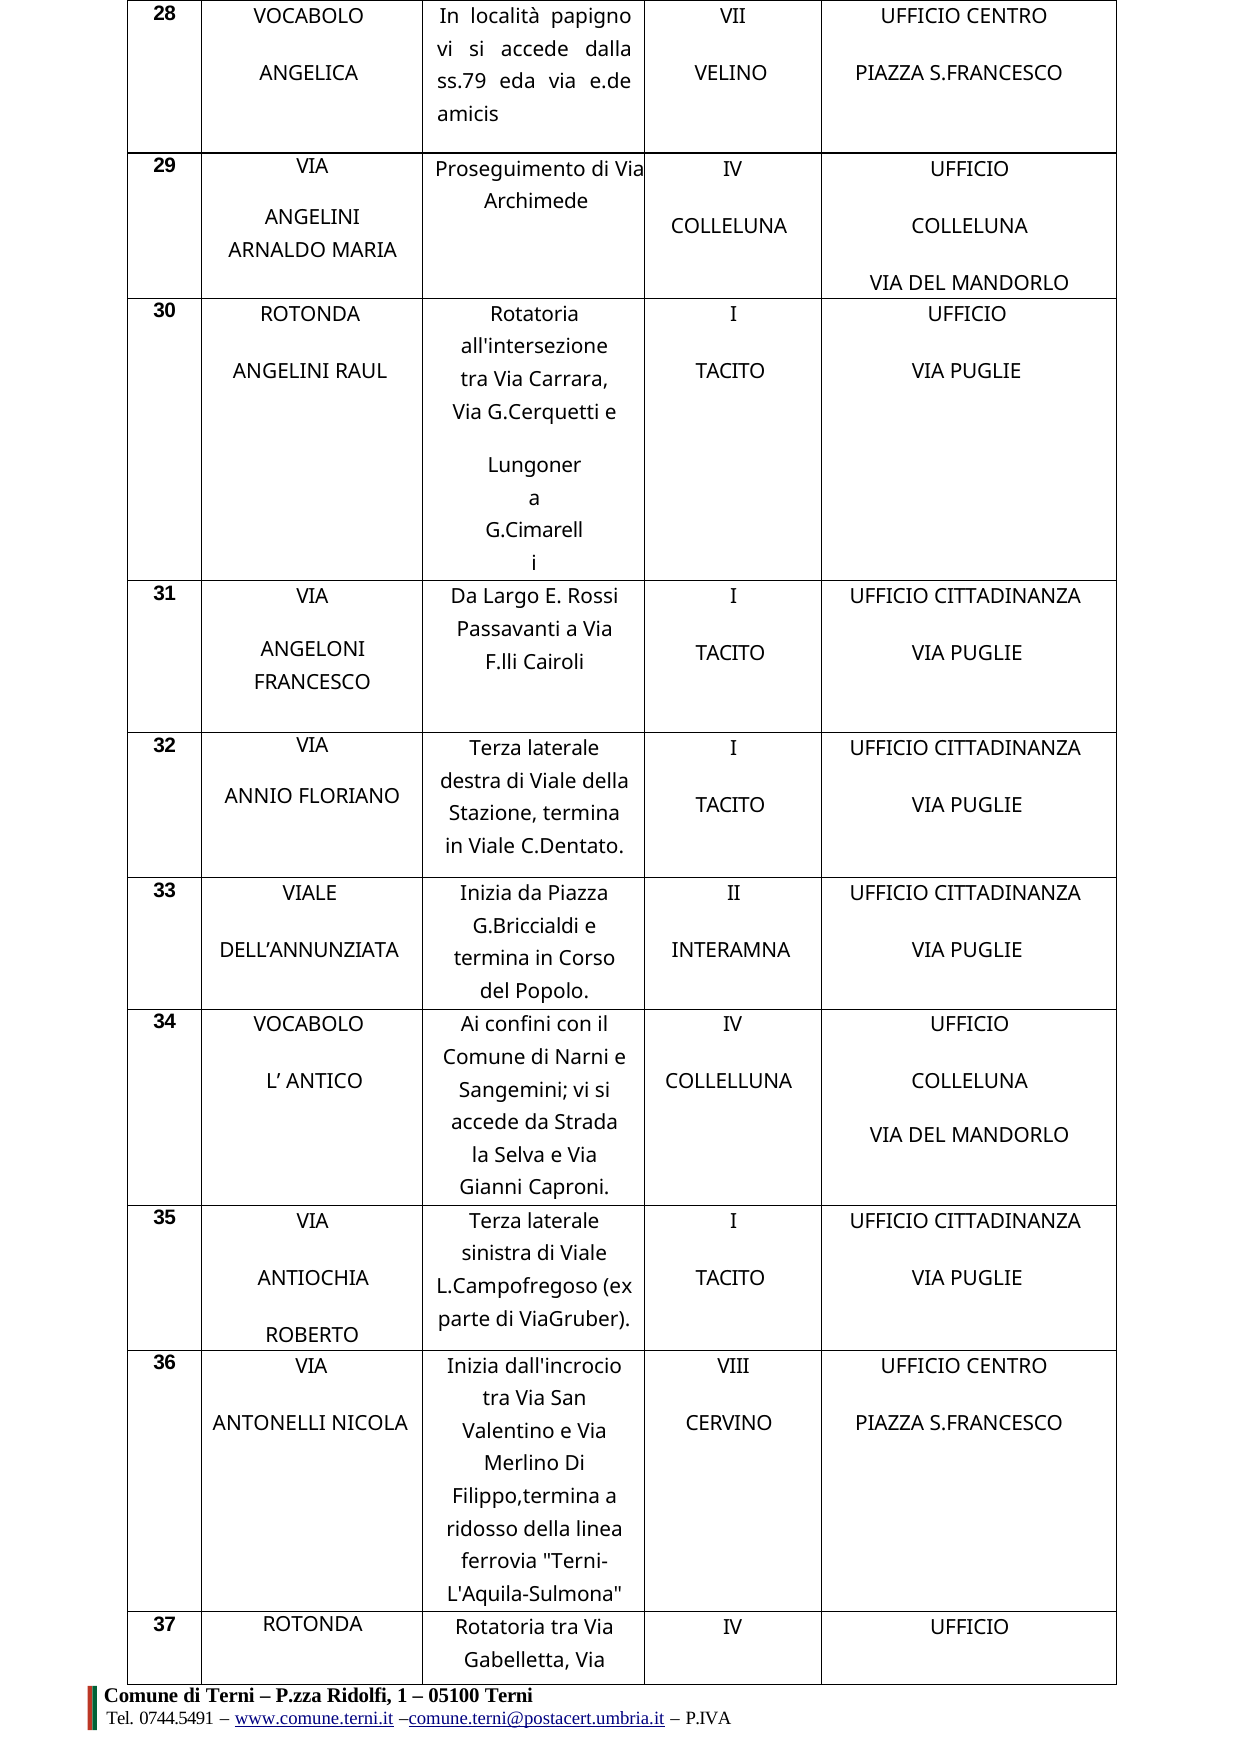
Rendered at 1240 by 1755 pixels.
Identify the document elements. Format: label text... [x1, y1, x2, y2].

table_cell VOCABOLO ANGELICA [202, 1, 422, 152]
table_cell VIA ANGELONI FRANCESCO [202, 581, 422, 732]
table_cell VIALE DELL’ANNUNZIATA [202, 878, 422, 1008]
table_header UFFICIO COLLELUNA VIA DEL MANDORLO [822, 154, 1116, 298]
table_cell 31 [128, 581, 201, 732]
table_header IV COLLELUNA [645, 154, 821, 298]
table_cell UFFICIO CITTADINANZA VIA PUGLIE [822, 878, 1116, 1008]
table_cell ROTONDA ANGELINI RAUL [202, 299, 422, 580]
table_cell I TACITO [645, 581, 821, 732]
table_cell UFFICIO VIA PUGLIE [822, 299, 1116, 580]
table_cell II INTERAMNA [645, 878, 821, 1008]
table_cell VIA ANTIOCHIA ROBERTO [202, 1206, 422, 1350]
table_cell IV COLLELLUNA [645, 1010, 821, 1205]
table_cell IV [645, 1612, 821, 1684]
table_cell UFFICIO COLLELUNA VIA DEL MANDORLO [822, 1010, 1116, 1205]
table_cell UFFICIO CITTADINANZA VIA PUGLIE [822, 733, 1116, 877]
table_cell 28 [128, 1, 201, 152]
table_cell Da Largo E. Rossi Passavanti a Via F.lli Cairoli [423, 581, 644, 732]
table_cell Terza laterale sinistra di Viale L.Campofregoso (ex parte di ViaGruber). [423, 1206, 644, 1350]
table_cell VIII CERVINO [645, 1351, 821, 1611]
table_cell 34 [128, 1010, 201, 1205]
table_cell 32 [128, 733, 201, 877]
table_cell ROTONDA [202, 1612, 422, 1683]
table_header Proseguimento di Via Archimede [423, 154, 644, 298]
table_cell UFFICIO [822, 1612, 1116, 1684]
table_cell VIA ANTONELLI NICOLA [202, 1351, 422, 1611]
table_cell In località papigno vi si accede dalla ss.79 eda via e.de amicis [423, 1, 644, 152]
table_header 29 [128, 154, 201, 298]
table_cell Rotatoria all'intersezione tra Via Carrara, Via G.Cerquetti e Lungonera G.Cimarelli [423, 299, 644, 580]
table_cell Terza laterale destra di Viale della Stazione, termina in Viale C.Dentato. [423, 733, 644, 877]
table_cell I TACITO [645, 733, 821, 877]
table_cell VII VELINO [645, 1, 821, 152]
table_cell VOCABOLO L’ ANTICO [202, 1010, 422, 1205]
table_cell UFFICIO CITTADINANZA VIA PUGLIE [822, 1206, 1116, 1350]
table_cell Inizia da Piazza G.Briccialdi e termina in Corso del Popolo. [423, 878, 644, 1008]
table_cell UFFICIO CENTRO PIAZZA S.FRANCESCO [822, 1, 1116, 152]
table_cell I TACITO [645, 1206, 821, 1350]
table_cell 30 [128, 299, 201, 580]
table_cell I TACITO [645, 299, 821, 580]
table_cell Rotatoria tra Via Gabelletta, Via [423, 1612, 644, 1683]
table_header VIA ANGELINI ARNALDO MARIA [202, 154, 422, 298]
table_cell UFFICIO CITTADINANZA VIA PUGLIE [822, 581, 1116, 732]
table_cell 33 [128, 878, 201, 1008]
table_cell Ai confini con il Comune di Narni e Sangemini; vi si accede da Strada la Selva e Via Gianni Caproni. [423, 1010, 644, 1205]
table_cell 37 [128, 1612, 201, 1683]
table_cell 35 [128, 1206, 201, 1350]
table_cell VIA ANNIO FLORIANO [202, 733, 422, 877]
table_cell Inizia dall'incrocio tra Via San Valentino e Via Merlino Di Filippo,termina a ridosso della linea ferrovia "Terni- L'Aquila-Sulmona" [423, 1351, 644, 1611]
table_cell 36 [128, 1351, 201, 1611]
table_cell UFFICIO CENTRO PIAZZA S.FRANCESCO [822, 1351, 1116, 1611]
